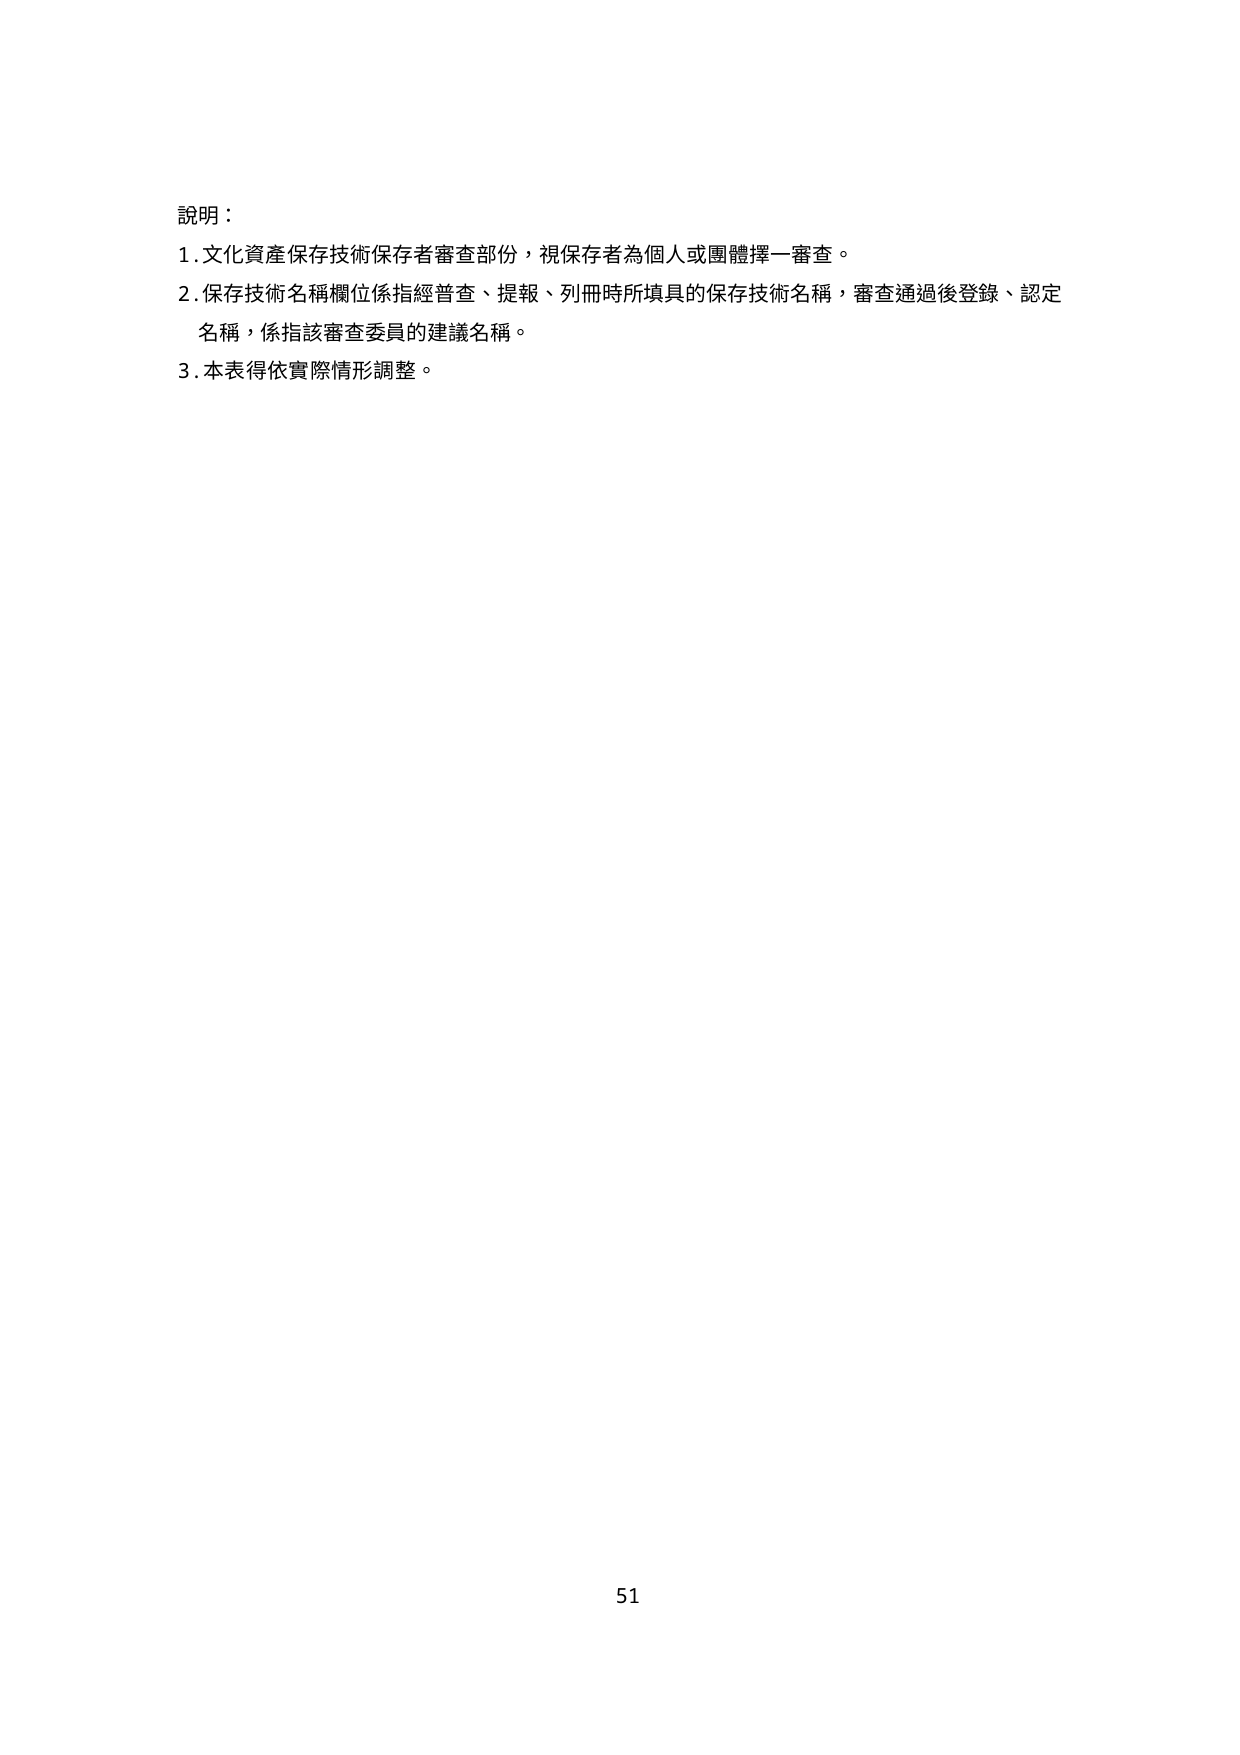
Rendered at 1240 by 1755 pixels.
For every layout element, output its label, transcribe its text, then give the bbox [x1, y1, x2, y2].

text 說明： [177, 202, 1240, 230]
text 1.文化資產保存技術保存者審查部份，視保存者為個人或團體擇一審查。 [177, 240, 1240, 269]
text 2.保存技術名稱欄位係指經普查、提報、列冊時所填具的保存技術名稱，審查通過後登錄、認定 [177, 279, 1240, 308]
text 名稱，係指該審查委員的建議名稱。 [198, 318, 1240, 346]
text 51 [615, 1582, 1240, 1610]
text 3.本表得依實際情形調整。 [177, 357, 1240, 385]
